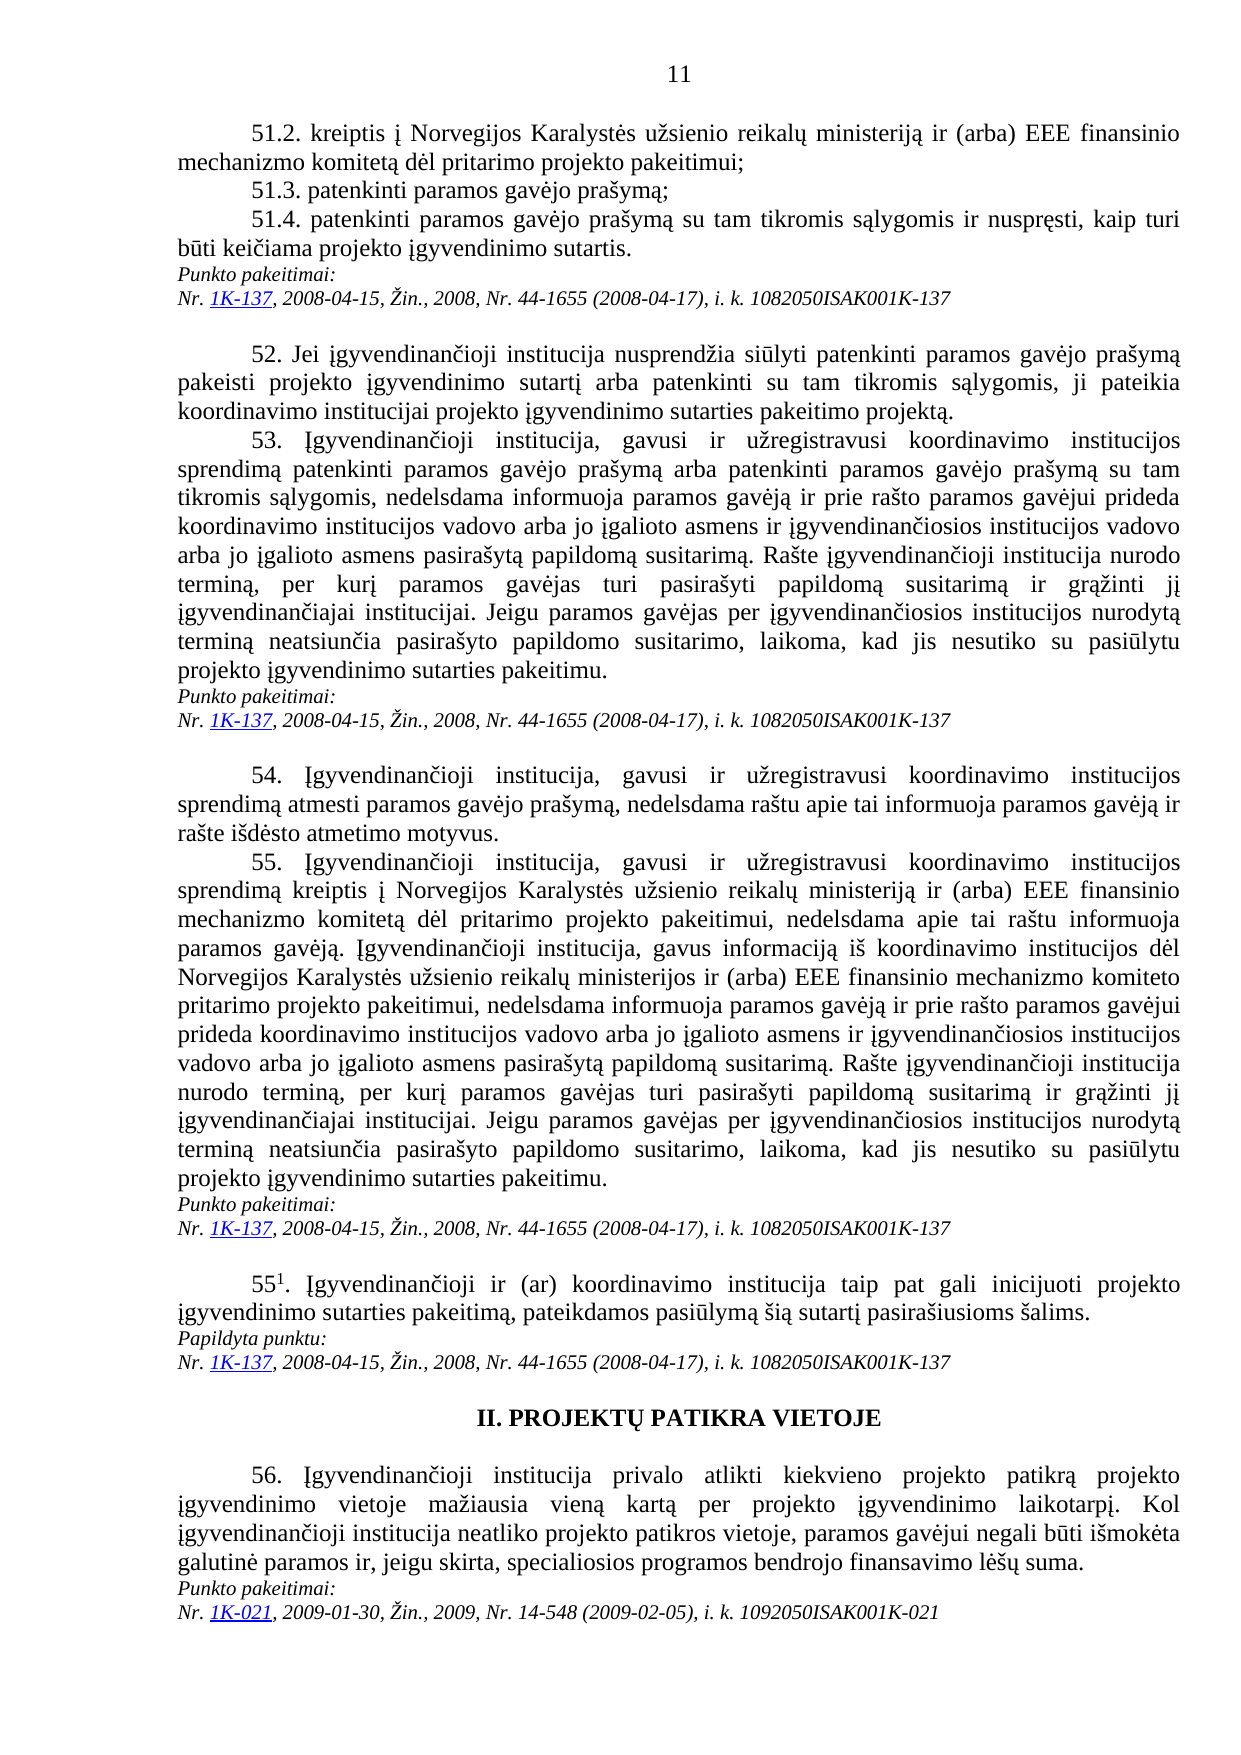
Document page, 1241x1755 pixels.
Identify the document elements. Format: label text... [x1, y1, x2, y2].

text 54. Įgyvendinančioji institucija, gavusi ir užregistravusi koordinavimo institucijos sprendimą atmesti paramos gavėjo prašymą, nedelsdama raštu apie tai informuoja paramos gavėją ir rašte išdėsto atmetimo motyvus. [177, 761, 1181, 847]
text Nr. 1K-137, 2008-04-15, Žin., 2008, Nr. 44-1655 (2008-04-17), i. k. 1082050ISAK001K-137 [177, 1350, 1181, 1374]
text Papildyta punktu: [177, 1326, 1181, 1350]
text 53. Įgyvendinančioji institucija, gavusi ir užregistravusi koordinavimo institucijos sprendimą patenkinti paramos gavėjo prašymą arba patenkinti paramos gavėjo prašymą su tam tikromis sąlygomis, nedelsdama informuoja paramos gavėją ir prie rašto paramos gavėjui prideda koordinavimo institucijos vadovo arba jo įgalioto asmens ir įgyvendinančiosios institucijos vadovo arba jo įgalioto asmens pasirašytą papildomą susitarimą. Rašte įgyvendinančioji institucija nurodo terminą, per kurį paramos gavėjas turi pasirašyti papildomą susitarimą ir grąžinti jį įgyvendinančiajai institucijai. Jeigu paramos gavėjas per įgyvendinančiosios institucijos nurodytą terminą neatsiunčia pasirašyto papildomo susitarimo, laikoma, kad jis nesutiko su pasiūlytu projekto įgyvendinimo sutarties pakeitimu. [177, 425, 1181, 684]
text Nr. 1K-137, 2008-04-15, Žin., 2008, Nr. 44-1655 (2008-04-17), i. k. 1082050ISAK001K-137 [177, 1216, 1181, 1240]
text II. PROJEKTŲ PATIKRA VIETOJE [177, 1403, 1181, 1432]
text 55. Įgyvendinančioji institucija, gavusi ir užregistravusi koordinavimo institucijos sprendimą kreiptis į Norvegijos Karalystės užsienio reikalų ministeriją ir (arba) EEE finansinio mechanizmo komitetą dėl pritarimo projekto pakeitimui, nedelsdama apie tai raštu informuoja paramos gavėją. Įgyvendinančioji institucija, gavus informaciją iš koordinavimo institucijos dėl Norvegijos Karalystės užsienio reikalų ministerijos ir (arba) EEE finansinio mechanizmo komiteto pritarimo projekto pakeitimui, nedelsdama informuoja paramos gavėją ir prie rašto paramos gavėjui prideda koordinavimo institucijos vadovo arba jo įgalioto asmens ir įgyvendinančiosios institucijos vadovo arba jo įgalioto asmens pasirašytą papildomą susitarimą. Rašte įgyvendinančioji institucija nurodo terminą, per kurį paramos gavėjas turi pasirašyti papildomą susitarimą ir grąžinti jį įgyvendinančiajai institucijai. Jeigu paramos gavėjas per įgyvendinančiosios institucijos nurodytą terminą neatsiunčia pasirašyto papildomo susitarimo, laikoma, kad jis nesutiko su pasiūlytu projekto įgyvendinimo sutarties pakeitimu. [177, 847, 1181, 1192]
text 56. Įgyvendinančioji institucija privalo atlikti kiekvieno projekto patikrą projekto įgyvendinimo vietoje mažiausia vieną kartą per projekto įgyvendinimo laikotarpį. Kol įgyvendinančioji institucija neatliko projekto patikros vietoje, paramos gavėjui negali būti išmokėta galutinė paramos ir, jeigu skirta, specialiosios programos bendrojo finansavimo lėšų suma. [177, 1461, 1181, 1576]
text 51.3. patenkinti paramos gavėjo prašymą; [177, 176, 1181, 204]
text 551. Įgyvendinančioji ir (ar) koordinavimo institucija taip pat gali inicijuoti projekto įgyvendinimo sutarties pakeitimą, pateikdamos pasiūlymą šią sutartį pasirašiusioms šalims. [177, 1269, 1181, 1326]
text Punkto pakeitimai: [177, 262, 1181, 286]
text Punkto pakeitimai: [177, 1192, 1181, 1216]
text Punkto pakeitimai: [177, 1576, 1181, 1600]
text Nr. 1K-021, 2009-01-30, Žin., 2009, Nr. 14-548 (2009-02-05), i. k. 1092050ISAK001K-021 [177, 1600, 1181, 1624]
text Nr. 1K-137, 2008-04-15, Žin., 2008, Nr. 44-1655 (2008-04-17), i. k. 1082050ISAK001K-137 [177, 708, 1181, 732]
text 51.2. kreiptis į Norvegijos Karalystės užsienio reikalų ministeriją ir (arba) EEE finansinio mechanizmo komitetą dėl pritarimo projekto pakeitimui; [177, 118, 1181, 176]
text Nr. 1K-137, 2008-04-15, Žin., 2008, Nr. 44-1655 (2008-04-17), i. k. 1082050ISAK001K-137 [177, 286, 1181, 310]
text Punkto pakeitimai: [177, 684, 1181, 708]
text 51.4. patenkinti paramos gavėjo prašymą su tam tikromis sąlygomis ir nuspręsti, kaip turi būti keičiama projekto įgyvendinimo sutartis. [177, 204, 1181, 262]
text 52. Jei įgyvendinančioji institucija nusprendžia siūlyti patenkinti paramos gavėjo prašymą pakeisti projekto įgyvendinimo sutartį arba patenkinti su tam tikromis sąlygomis, ji pateikia koordinavimo institucijai projekto įgyvendinimo sutarties pakeitimo projektą. [177, 339, 1181, 425]
